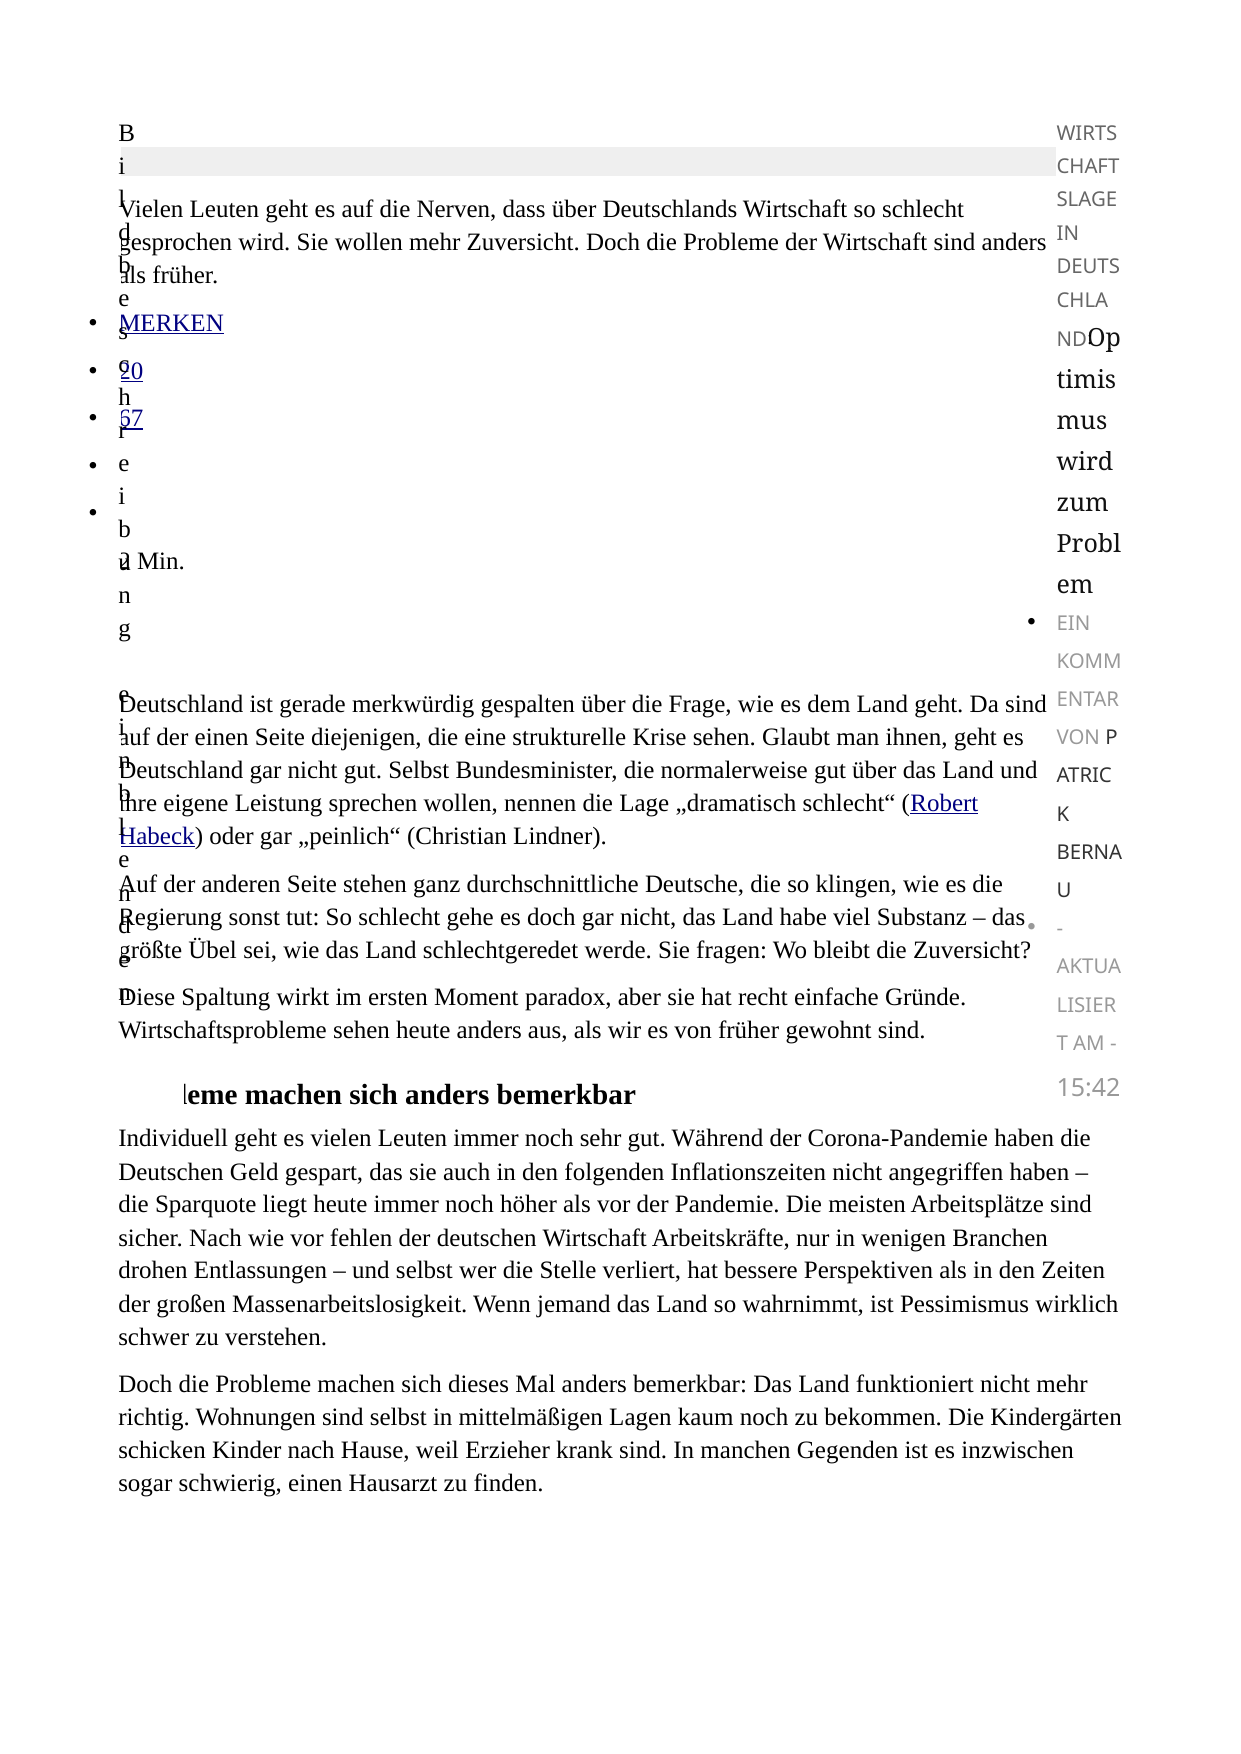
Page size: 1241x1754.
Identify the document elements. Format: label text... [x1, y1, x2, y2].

text Doch die Probleme machen sich dieses Mal anders bemerkbar: Das Land funktioniert nicht mehr richtig. Wohnungen sind selbst in mittelmäßigen Lagen kaum noch zu bekommen. Die Kindergärten schicken Kinder nach Hause, weil Erzieher krank sind. In manchen Gegenden ist es inzwischen sogar schwierig, einen Hausarzt zu finden. [118, 1369, 1122, 1497]
text Vielen Leuten geht es auf die Nerven, dass über Deutschlands Wirtschaft so schlecht gesprochen wird. Sie wollen mehr Zuversicht. Doch die Probleme der Wirtschaft sind anders als früher. [121, 194, 1056, 289]
subtitle Probleme machen sich anders bemerkbar [118, 1077, 1122, 1111]
list 20 [121, 356, 1056, 384]
list 67 [121, 403, 1056, 432]
text 2 Min. [121, 546, 1056, 575]
list EIN KOMMENTAR VON PATRICK BERNAU [1056, 608, 1122, 903]
subtitle WIRTSCHAFTSLAGE IN DEUTSCHLANDOptimismus wird zum Problem [1056, 118, 1122, 601]
text Deutschland ist gerade merkwürdig gespalten über die Frage, wie es dem Land geht. Da sind auf der einen Seite diejenigen, die eine strukturelle Krise sehen. Glaubt man ihnen, geht es Deutschland gar nicht gut. Selbst Bundesminister, die normalerweise gut über das Land und ihre eigene Leistung sprechen wollen, nennen die Lage „dramatisch schlecht“ (Robert Habeck) oder gar „peinlich“ (Christian Lindner). [121, 689, 1056, 850]
list -AKTUALISIERT AM -15:42 [1056, 914, 1122, 1103]
text Diese Spaltung wirkt im ersten Moment paradox, aber sie hat recht einfache Gründe. Wirtschaftsprobleme sehen heute anders aus, als wir es von früher gewohnt sind. [118, 982, 1056, 1044]
text Individuell geht es vielen Leuten immer noch sehr gut. Während der Corona-Pandemie haben die Deutschen Geld gespart, das sie auch in den folgenden Inflationszeiten nicht angegriffen haben – die Sparquote liegt heute immer noch höher als vor der Pandemie. Die meisten Arbeitsplätze sind sicher. Nach wie vor fehlen der deutschen Wirtschaft Arbeitskräfte, nur in wenigen Branchen drohen Entlassungen – und selbst wer die Stelle verliert, hat bessere Perspektiven als in den Zeiten der großen Massenarbeitslosigkeit. Wenn jemand das Land so wahrnimmt, ist Pessimismus wirklich schwer zu verstehen. [118, 1123, 1122, 1350]
list MERKEN [121, 308, 1056, 337]
text Auf der anderen Seite stehen ganz durchschnittliche Deutsche, die so klingen, wie es die Regierung sonst tut: So schlecht gehe es doch gar nicht, das Land habe viel Substanz – das größte Übel sei, wie das Land schlechtgeredet werde. Sie fragen: Wo bleibt die Zuversicht? [121, 869, 1056, 963]
